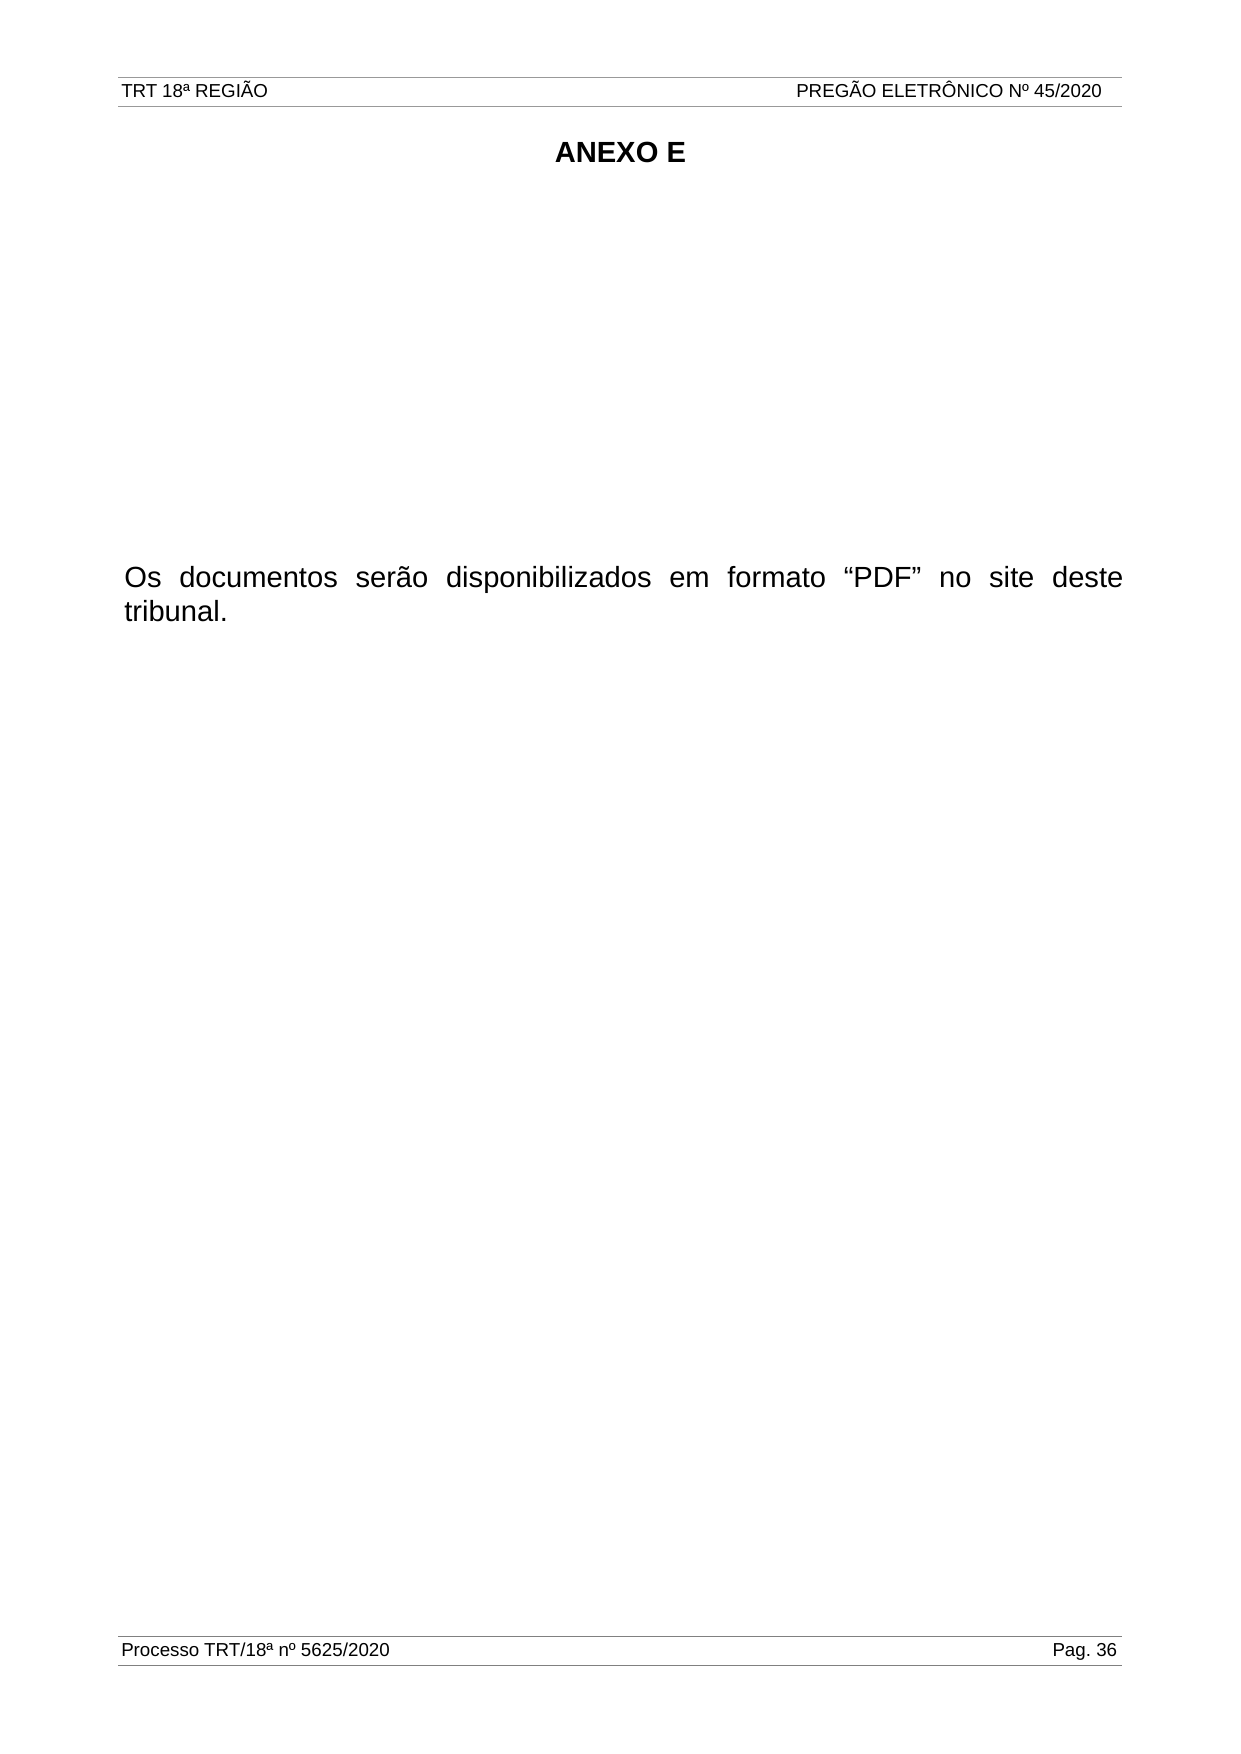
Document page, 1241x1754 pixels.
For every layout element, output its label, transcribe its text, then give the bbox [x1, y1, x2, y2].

text ANEXO E [118, 136, 1122, 169]
text Os documentos serão disponibilizados em formato “PDF” no site deste tribunal. [124, 561, 1125, 628]
